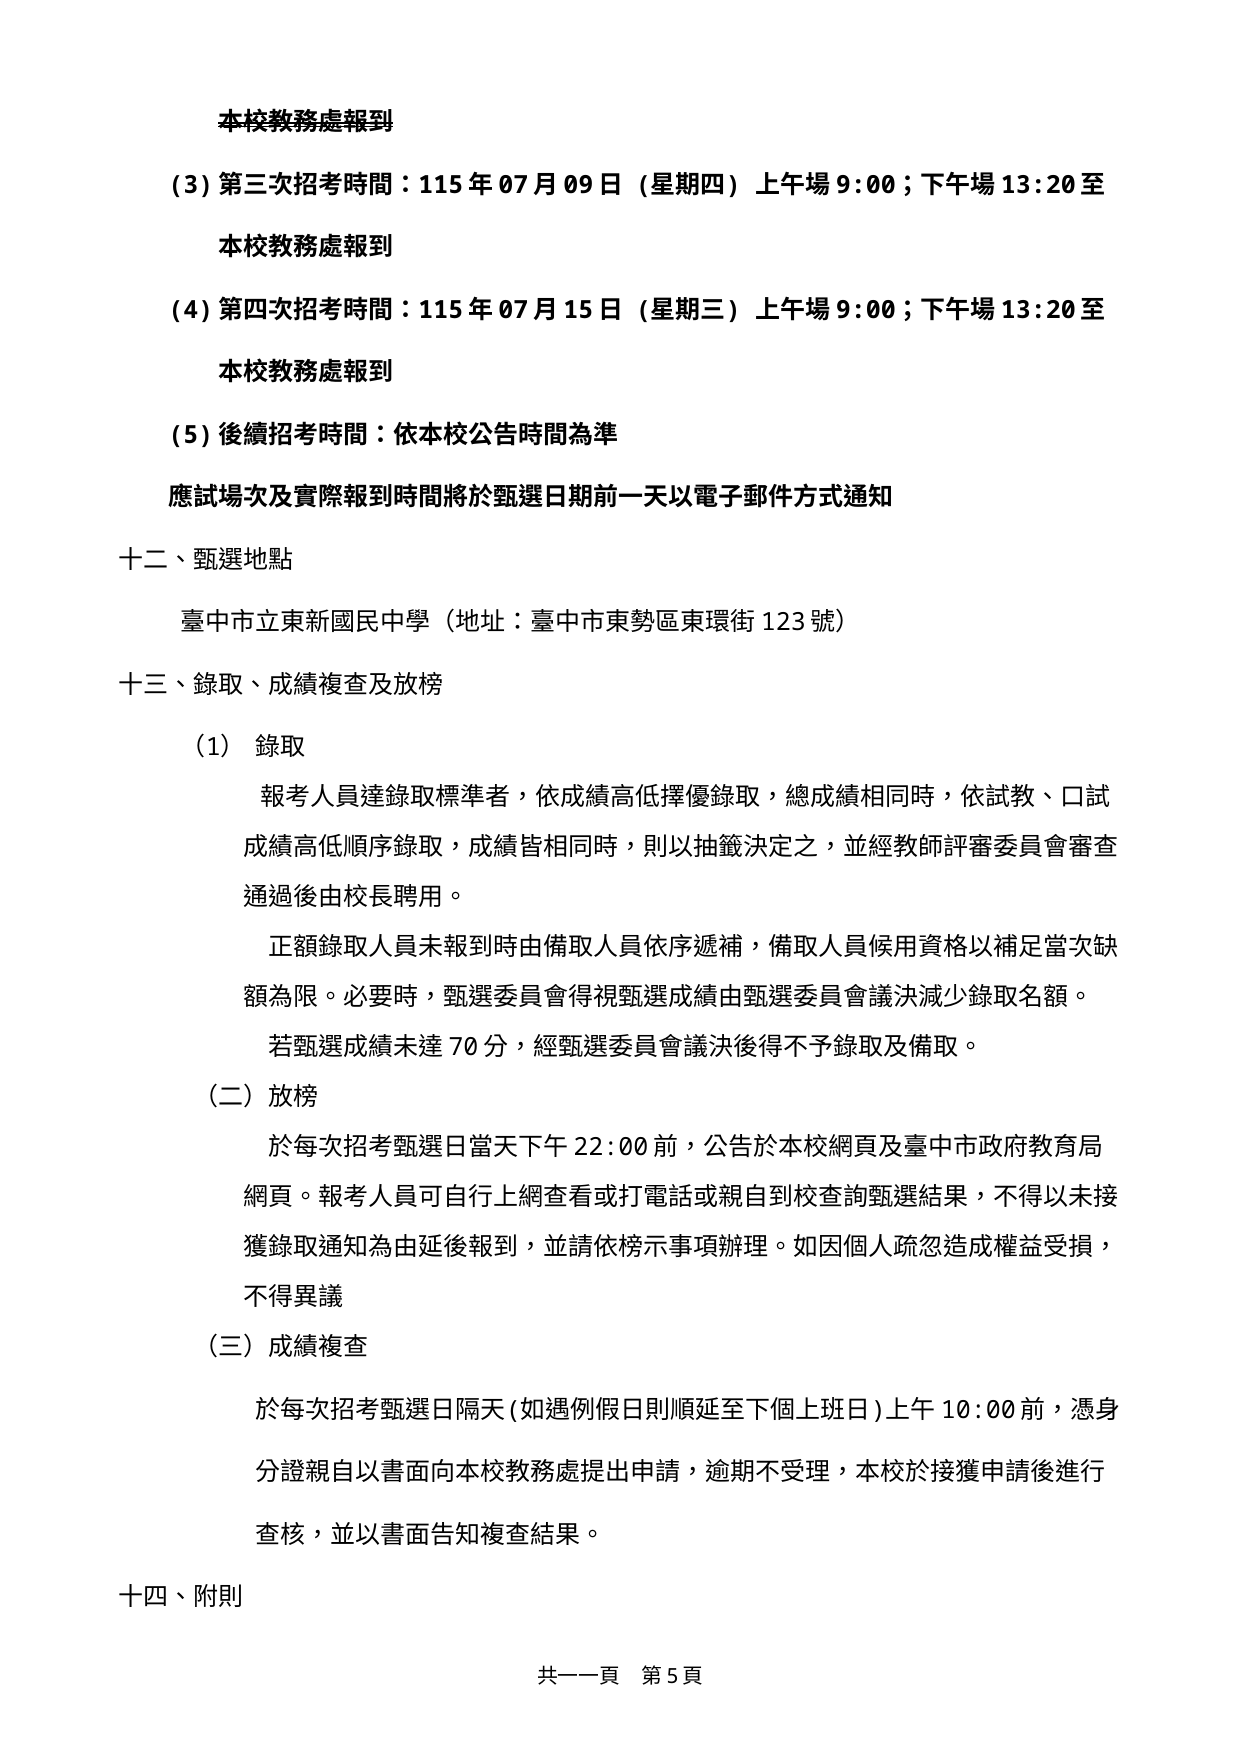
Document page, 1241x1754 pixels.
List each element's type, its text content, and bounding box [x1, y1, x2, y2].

text （三）成績複查 [118, 1316, 1122, 1366]
text 十二、甄選地點 [118, 516, 1122, 578]
text （二）放榜 [118, 1066, 1122, 1116]
text 十四、附則 [118, 1553, 1122, 1616]
list 第三次招考時間：115年07月09日 (星期四) 上午場9:00；下午場13:20至本校教務處報到 [168, 141, 1122, 266]
text 於每次招考甄選日隔天(如遇例假日則順延至下個上班日)上午10:00前，憑身分證親自以書面向本校教務處提出申請，逾期不受理，本校於接獲申請後進行查核，並以書面告知複查結果。 [256, 1366, 1122, 1553]
text 正額錄取人員未報到時由備取人員依序遞補，備取人員候用資格以補足當次缺額為限。必要時，甄選委員會得視甄選成績由甄選委員會議決減少錄取名額。 [118, 916, 1122, 1016]
list 本校教務處報到 [168, 78, 1122, 141]
list 後續招考時間：依本校公告時間為準 [168, 391, 1122, 453]
text 若甄選成績未達70分，經甄選委員會議決後得不予錄取及備取。 [118, 1016, 1122, 1066]
text 十三、錄取、成績複查及放榜 [118, 641, 1122, 703]
text 報考人員達錄取標準者，依成績高低擇優錄取，總成績相同時，依試教、口試成績高低順序錄取，成績皆相同時，則以抽籤決定之，並經教師評審委員會審查通過後由校長聘用。 [156, 766, 1122, 916]
list 第四次招考時間：115年07月15日 (星期三) 上午場9:00；下午場13:20至本校教務處報到 [168, 266, 1122, 391]
text 應試場次及實際報到時間將於甄選日期前一天以電子郵件方式通知 [168, 453, 1122, 516]
text 於每次招考甄選日當天下午22:00前，公告於本校網頁及臺中市政府教育局網頁。報考人員可自行上網查看或打電話或親自到校查詢甄選結果，不得以未接獲錄取通知為由延後報到，並請依榜示事項辦理。如因個人疏忽造成權益受損，不得異議 [118, 1116, 1122, 1316]
text 臺中市立東新國民中學（地址：臺中市東勢區東環街123號） [181, 578, 1122, 641]
list 錄取 [181, 703, 1122, 766]
